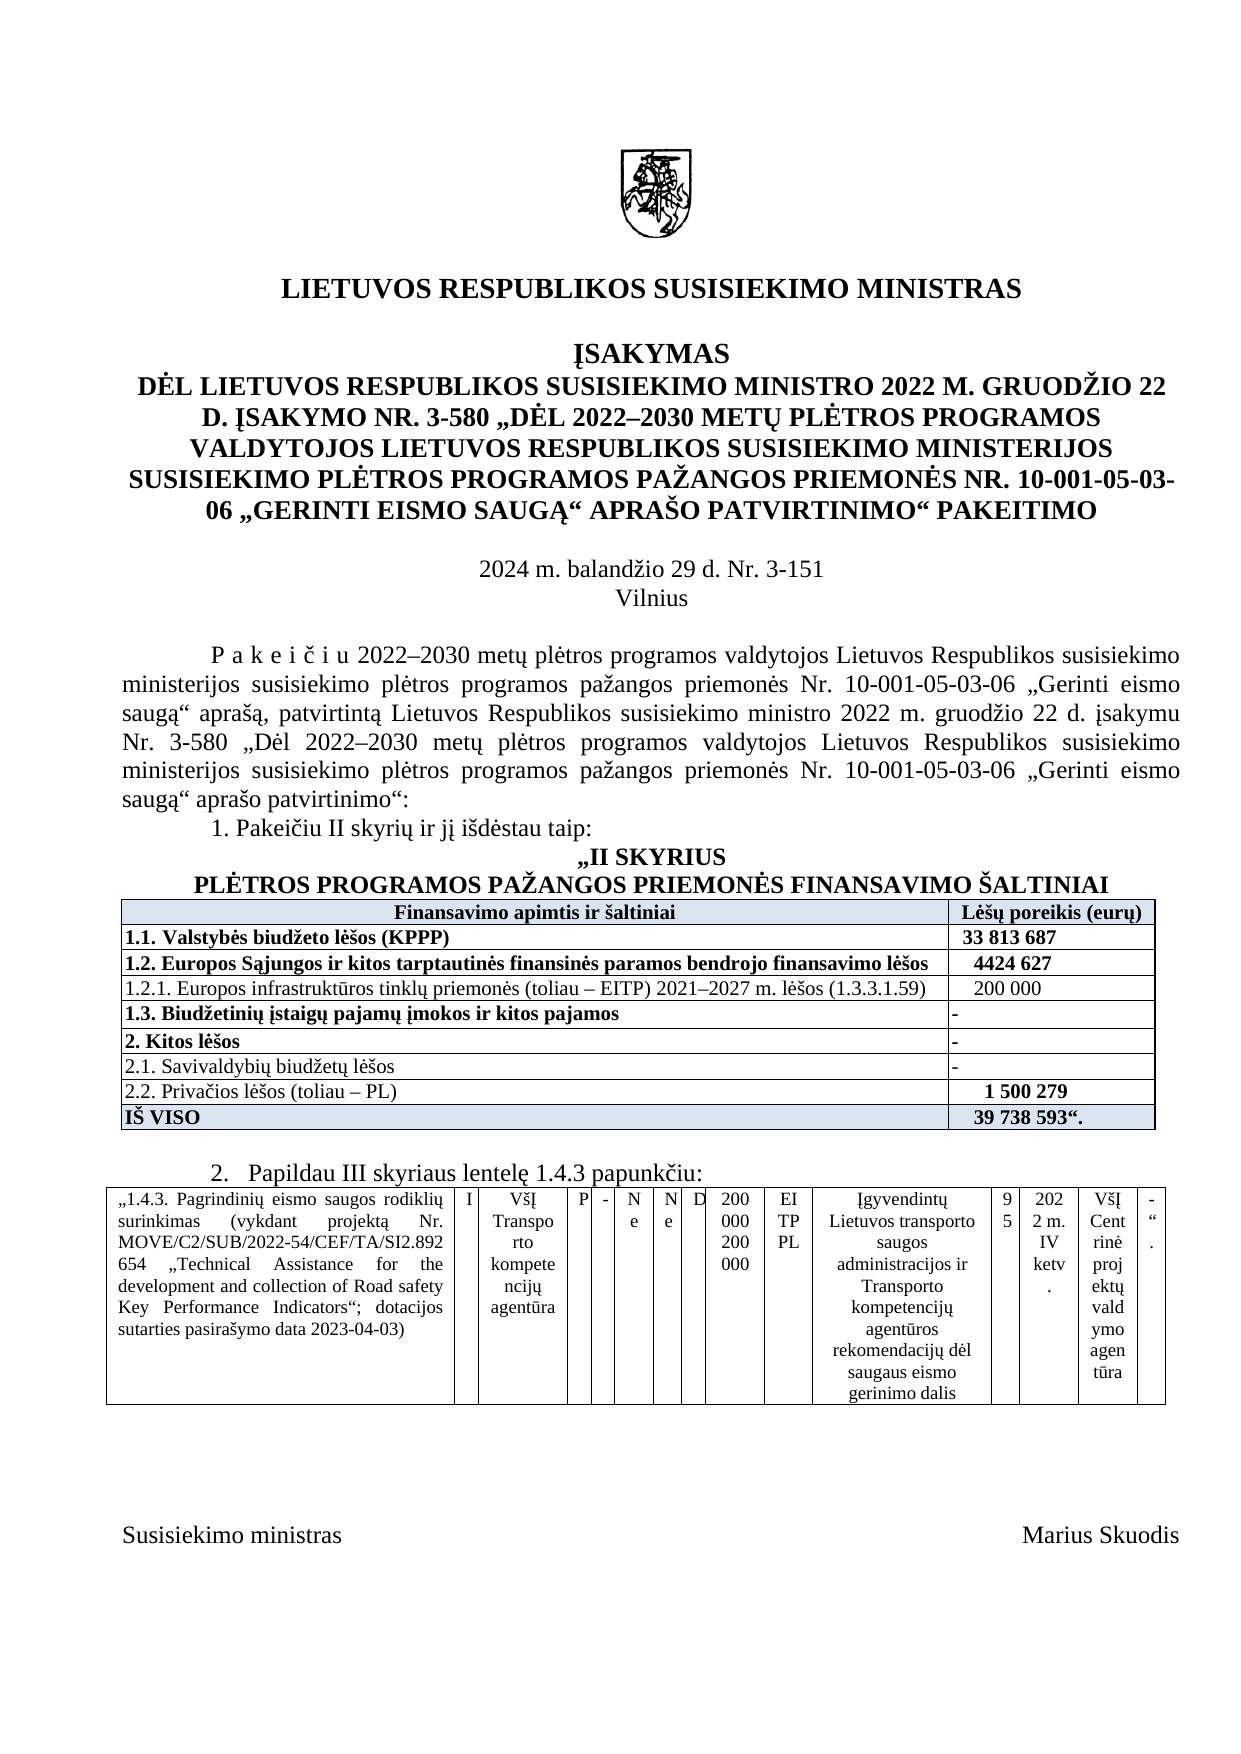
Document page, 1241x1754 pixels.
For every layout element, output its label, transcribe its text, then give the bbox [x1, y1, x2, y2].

table_cell 4424 627 [949, 950, 1154, 974]
table_header Įgyvendintų Lietuvos transporto saugos administracijos ir Transporto kompetencijų agentūros rekomendacijų dėl saugaus eismo gerinimo dalis [813, 1188, 991, 1404]
table_cell - [949, 1054, 1154, 1078]
table_header Ne [615, 1188, 653, 1404]
table_header Finansavimo apimtis ir šaltiniai [122, 900, 948, 924]
table_header EITP PL [765, 1188, 812, 1404]
table_cell - [949, 1001, 1154, 1028]
table_cell 1 500 279 [949, 1080, 1154, 1103]
text LIETUVOS RESPUBLIKOS SUSISIEKIMO MINISTRAS [122, 271, 1181, 305]
table_cell 1.2. Europos Sąjungos ir kitos tarptautinės finansinės paramos bendrojo finansavimo lėšos [122, 950, 948, 974]
table_cell 39 738 593“. [949, 1105, 1154, 1129]
table_header I [455, 1188, 478, 1404]
text P a k e i č i u 2022–2030 metų plėtros programos valdytojos Lietuvos Respublikos susisiekimo ministerijos susisiekimo plėtros programos pažangos priemonės Nr. 10-001-05-03-06 „Gerinti eismo saugą“ aprašą, patvirtintą Lietuvos Respublikos susisiekimo ministro 2022 m. gruodžio 22 d. įsakymu Nr. 3-580 „Dėl 2022–2030 metų plėtros programos valdytojos Lietuvos Respublikos susisiekimo ministerijos susisiekimo plėtros programos pažangos priemonės Nr. 10-001-05-03-06 „Gerinti eismo saugą“ aprašo patvirtinimo“: [122, 640, 1181, 813]
table_cell 2. Kitos lėšos [122, 1029, 948, 1053]
table_header D [682, 1188, 705, 1404]
text Vilnius [122, 583, 1181, 612]
table_header 2022 m. IV ketv. [1020, 1188, 1078, 1404]
table_cell IŠ VISO [122, 1105, 948, 1129]
table_header - [592, 1188, 614, 1404]
text 2. Papildau III skyriaus lentelę 1.4.3 papunkčiu: [210, 1158, 1181, 1187]
table_cell 2.1. Savivaldybių biudžetų lėšos [122, 1054, 948, 1078]
text ĮSAKYMAS [122, 336, 1181, 370]
table_cell 2.2. Privačios lėšos (toliau – PL) [122, 1080, 948, 1103]
table_header 200 000 200 000 [706, 1188, 764, 1404]
table_cell - [949, 1029, 1154, 1053]
table_header Lėšų poreikis (eurų) [949, 900, 1154, 924]
table_header „1.4.3. Pagrindinių eismo saugos rodiklių surinkimas (vykdant projektą Nr. MOVE/C2/SUB/2022-54/CEF/TA/SI2.892654 „Technical Assistance for the development and collection of Road safety Key Performance Indicators“; dotacijos sutarties pasirašymo data 2023-04-03) [107, 1188, 454, 1404]
table_header -“. [1138, 1188, 1165, 1404]
table_cell 33 813 687 [949, 925, 1154, 949]
table_header Ne [654, 1188, 681, 1404]
text „II SKYRIUS [122, 842, 1181, 870]
text DĖL LIETUVOS RESPUBLIKOS SUSISIEKIMO MINISTRO 2022 M. GRUODŽIO 22 D. ĮSAKYMO NR. 3-580 „DĖL 2022–2030 METŲ PLĖTROS PROGRAMOS VALDYTOJOS LIETUVOS RESPUBLIKOS SUSISIEKIMO MINISTERIJOS SUSISIEKIMO PLĖTROS PROGRAMOS PAŽANGOS PRIEMONĖS NR. 10-001-05-03-06 „GERINTI EISMO SAUGĄ“ APRAŠO PATVIRTINIMO“ PAKEITIMO [122, 370, 1181, 525]
table_header VšĮ Transporto kompetencijų agentūra [479, 1188, 567, 1404]
text Susisiekimo ministras Marius Skuodis [122, 1520, 1181, 1549]
text 1. Pakeičiu II skyrių ir jį išdėstau taip: [122, 813, 1181, 842]
table_cell 1.2.1. Europos infrastruktūros tinklų priemonės (toliau – EITP) 2021–2027 m. lėšos (1.3.3.1.59) [122, 976, 948, 999]
table_header 95 [992, 1188, 1019, 1404]
table_cell 1.3. Biudžetinių įstaigų pajamų įmokos ir kitos pajamos [122, 1001, 948, 1028]
table_cell 200 000 [949, 976, 1154, 999]
text PLĖTROS PROGRAMOS PAŽANGOS PRIEMONĖS FINANSAVIMO ŠALTINIAI [122, 870, 1181, 899]
table_cell 1.1. Valstybės biudžeto lėšos (KPPP) [122, 925, 948, 949]
text 2024 m. balandžio 29 d. Nr. 3-151 [122, 554, 1181, 583]
table_header P [568, 1188, 591, 1404]
table_header VšĮ Centrinė projektų valdymo agentūra [1079, 1188, 1137, 1404]
